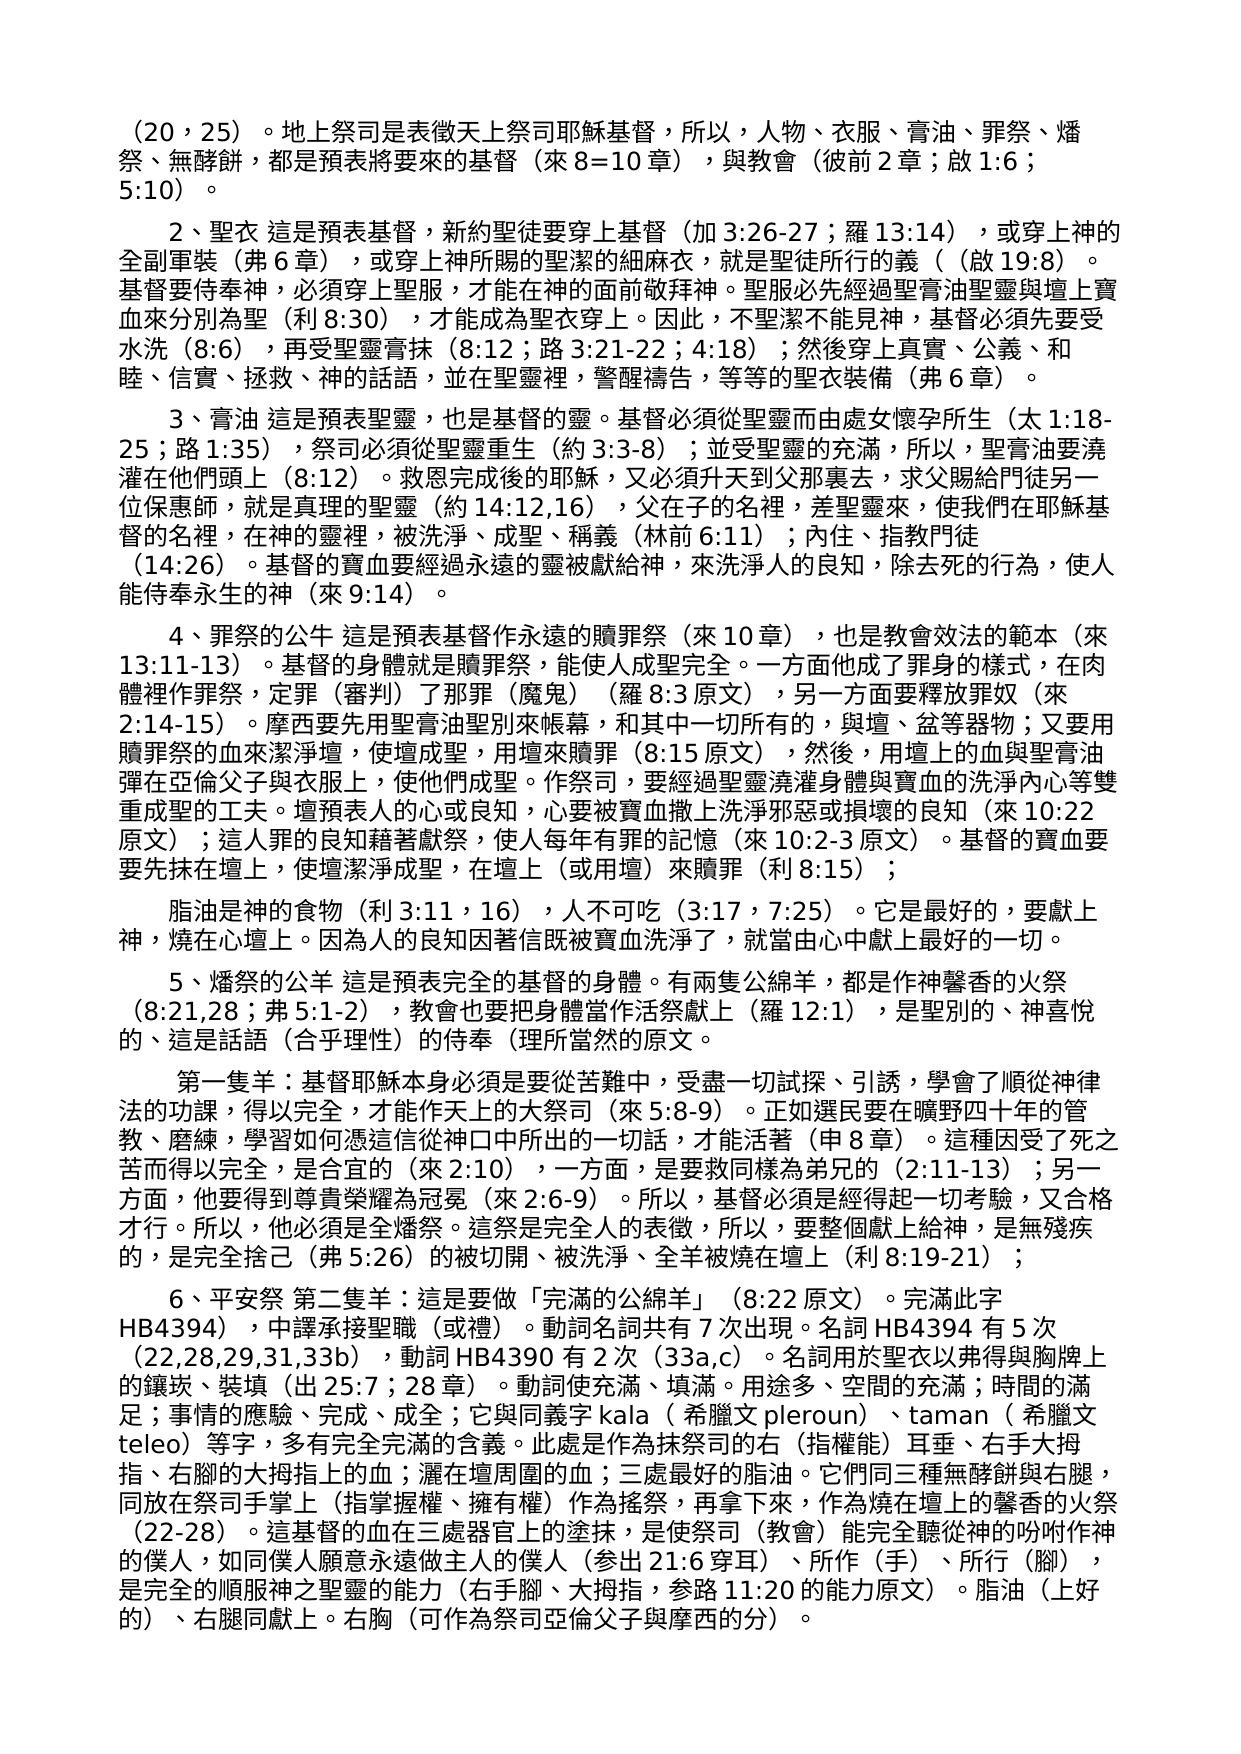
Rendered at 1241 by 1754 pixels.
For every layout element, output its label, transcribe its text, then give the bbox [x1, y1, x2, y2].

text （20，25）。地上祭司是表徵天上祭司耶穌基督，所以，人物、衣服、膏油、罪祭、燔祭、無酵餅，都是預表將要來的基督（來8=10章），與教會（彼前2章；啟1:6；5:10）。 [118, 118, 1122, 206]
text 2、聖衣 這是預表基督，新約聖徒要穿上基督（加3:26-27；羅13:14），或穿上神的全副軍裝（弗6章），或穿上神所賜的聖潔的細麻衣，就是聖徒所行的義（（啟19:8）。基督要侍奉神，必須穿上聖服，才能在神的面前敬拜神。聖服必先經過聖膏油聖靈與壇上寶血來分別為聖（利8:30），才能成為聖衣穿上。因此，不聖潔不能見神，基督必須先要受水洗（8:6），再受聖靈膏抹（8:12；路3:21-22；4:18）；然後穿上真實、公義、和睦、信實、拯救、神的話語，並在聖靈裡，警醒禱告，等等的聖衣裝備（弗6章）。 [118, 218, 1122, 393]
text 6、平安祭 第二隻羊：這是要做「完滿的公綿羊」（8:22原文）。完滿此字HB4394），中譯承接聖職（或禮）。動詞名詞共有7次出現。名詞HB4394 有5次（22,28,29,31,33b），動詞HB4390 有2次（33a,c）。名詞用於聖衣以弗得與胸牌上的鑲崁、裝填（出25:7；28章）。動詞使充滿、填滿。用途多、空間的充滿；時間的滿足；事情的應驗、完成、成全；它與同義字kala（ 希臘文pleroun）、taman（ 希臘文teleo）等字，多有完全完滿的含義。此處是作為抹祭司的右（指權能）耳垂、右手大拇指、右腳的大拇指上的血；灑在壇周圍的血；三處最好的脂油。它們同三種無酵餅與右腿，同放在祭司手掌上（指掌握權、擁有權）作為搖祭，再拿下來，作為燒在壇上的馨香的火祭（22-28）。這基督的血在三處器官上的塗抹，是使祭司（教會）能完全聽從神的吩咐作神的僕人，如同僕人願意永遠做主人的僕人（参出21:6穿耳）、所作（手）、所行（腳），是完全的順服神之聖靈的能力（右手腳、大拇指，参路11:20的能力原文）。脂油（上好的）、右腿同獻上。右胸（可作為祭司亞倫父子與摩西的分）。 [118, 1285, 1122, 1635]
text 第一隻羊：基督耶穌本身必須是要從苦難中，受盡一切試探、引誘，學會了順從神律法的功課，得以完全，才能作天上的大祭司（來5:8-9）。正如選民要在曠野四十年的管教、磨練，學習如何憑這信從神口中所出的一切話，才能活著（申8章）。這種因受了死之苦而得以完全，是合宜的（來2:10），一方面，是要救同樣為弟兄的（2:11-13）；另一方面，他要得到尊貴榮耀為冠冕（來2:6-9）。所以，基督必須是經得起一切考驗，又合格才行。所以，他必須是全燔祭。這祭是完全人的表徵，所以，要整個獻上給神，是無殘疾的，是完全捨己（弗5:26）的被切開、被洗淨、全羊被燒在壇上（利8:19-21）； [118, 1068, 1122, 1272]
text 4、罪祭的公牛 這是預表基督作永遠的贖罪祭（來10章），也是教會效法的範本（來13:11-13）。基督的身體就是贖罪祭，能使人成聖完全。一方面他成了罪身的樣式，在肉體裡作罪祭，定罪（審判）了那罪（魔鬼）（羅8:3原文），另一方面要釋放罪奴（來2:14-15）。摩西要先用聖膏油聖別來帳幕，和其中一切所有的，與壇、盆等器物；又要用贖罪祭的血來潔淨壇，使壇成聖，用壇來贖罪（8:15原文），然後，用壇上的血與聖膏油彈在亞倫父子與衣服上，使他們成聖。作祭司，要經過聖靈澆灌身體與寶血的洗淨內心等雙重成聖的工夫。壇預表人的心或良知，心要被寶血撒上洗淨邪惡或損壞的良知（來10:22原文）；這人罪的良知藉著獻祭，使人每年有罪的記憶（來10:2-3原文）。基督的寶血要要先抹在壇上，使壇潔淨成聖，在壇上（或用壇）來贖罪（利8:15）； [118, 622, 1122, 885]
text 脂油是神的食物（利3:11，16），人不可吃（3:17，7:25）。它是最好的，要獻上神，燒在心壇上。因為人的良知因著信既被寶血洗淨了，就當由心中獻上最好的一切。 [118, 897, 1122, 956]
text 3、膏油 這是預表聖靈，也是基督的靈。基督必須從聖靈而由處女懷孕所生（太1:18-25；路1:35），祭司必須從聖靈重生（約3:3-8）；並受聖靈的充滿，所以，聖膏油要澆灌在他們頭上（8:12）。救恩完成後的耶穌，又必須升天到父那裏去，求父賜給門徒另一位保惠師，就是真理的聖靈（約14:12,16），父在子的名裡，差聖靈來，使我們在耶穌基督的名裡，在神的靈裡，被洗淨、成聖、稱義（林前6:11）；內住、指教門徒（14:26）。基督的寶血要經過永遠的靈被獻給神，來洗淨人的良知，除去死的行為，使人能侍奉永生的神（來9:14）。 [118, 406, 1122, 610]
text 5、燔祭的公羊 這是預表完全的基督的身體。有兩隻公綿羊，都是作神馨香的火祭（8:21,28；弗5:1-2），教會也要把身體當作活祭獻上（羅12:1），是聖別的、神喜悅的、這是話語（合乎理性）的侍奉（理所當然的原文。 [118, 968, 1122, 1056]
